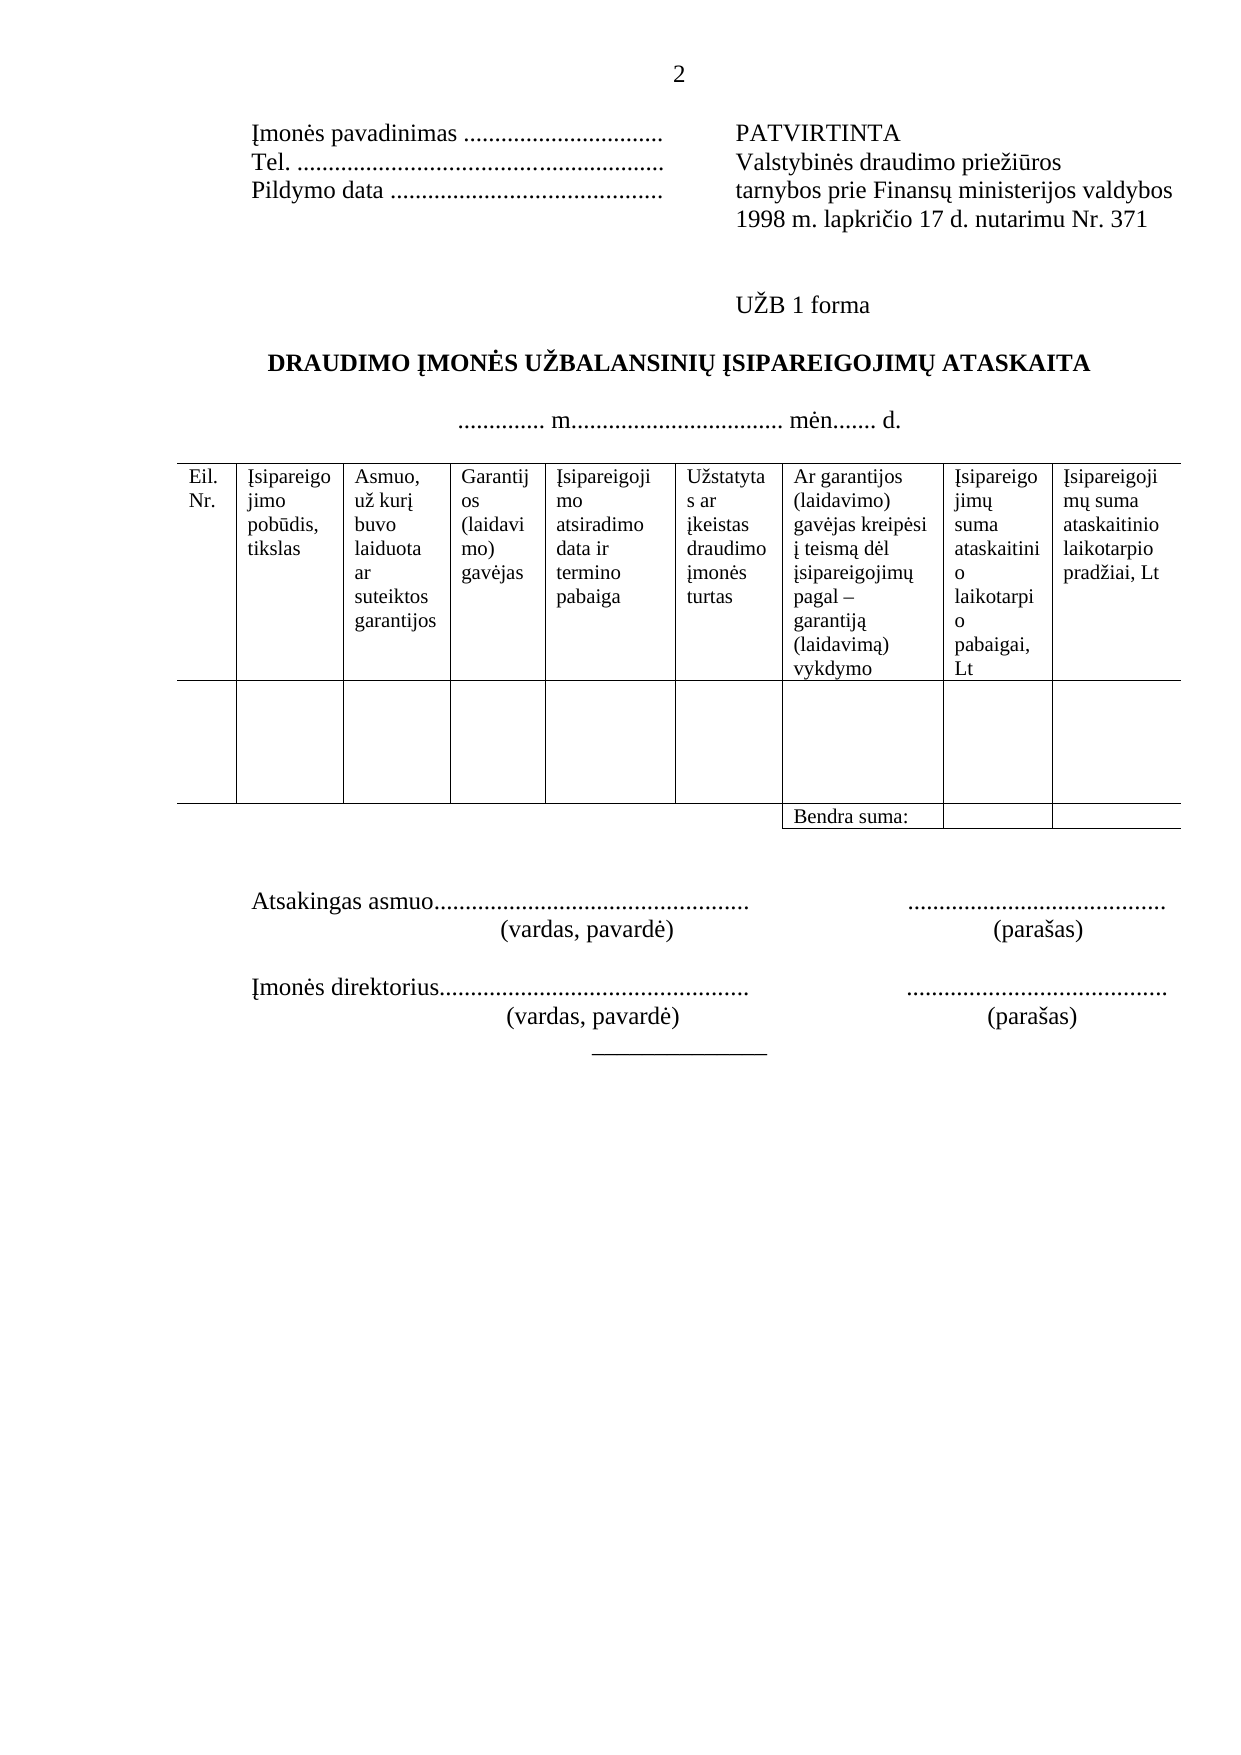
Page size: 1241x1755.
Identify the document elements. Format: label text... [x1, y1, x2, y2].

text Atsakingas asmuo [177, 886, 1181, 914]
text 1998 m. lapkričio 17 d. nutarimu Nr. 371 [177, 204, 1181, 233]
table_cell [1053, 681, 1181, 803]
text Įmonės pavadinimas ................................ PATVIRTINTA [177, 118, 1181, 147]
table_header Įsipareigojimų suma ataskaitinio laikotarpio pabaigai, Lt [944, 464, 1052, 680]
text .............. m.................................. mėn....... d. [177, 406, 1181, 434]
table_cell [676, 681, 782, 803]
table_cell [237, 681, 343, 803]
table_header Eil. Nr. [177, 464, 236, 680]
text UŽB 1 forma [177, 291, 1181, 319]
table_header Ar garantijos (laidavimo) gavėjas kreipėsi į teismą dėl įsipareigojimų pagal – garantiją (laidavimą) vykdymo [783, 464, 943, 680]
text (vardas, pavardė) (parašas) [177, 914, 1181, 943]
text (vardas, pavardė) (parašas) [177, 1001, 1181, 1029]
table_header Įsipareigojimo pobūdis, tikslas [237, 464, 343, 680]
table_cell [177, 681, 236, 803]
table_cell [546, 681, 675, 803]
table_header Užstatytas ar įkeistas draudimo įmonės turtas [676, 464, 782, 680]
text DRAUDIMO ĮMONĖS UŽBALANSINIŲ ĮSIPAREIGOJIMŲ ATASKAITA [177, 348, 1181, 377]
table_cell [944, 804, 1052, 828]
table_cell [177, 804, 782, 828]
table_header Įsipareigojimų suma ataskaitinio laikotarpio pradžiai, Lt [1053, 464, 1181, 680]
table_cell [451, 681, 545, 803]
table_cell [344, 681, 450, 803]
text Tel. .................... Valstybinės draudimo priežiūros [177, 147, 1181, 176]
text Pildymo data tarnybos prie Finansų ministerijos valdybos [177, 176, 1181, 204]
table_header Asmuo, už kurį buvo laiduota ar suteiktos garantijos [344, 464, 450, 680]
text ______________ [177, 1029, 1181, 1058]
table_cell [944, 681, 1052, 803]
text Įmonės direktorius [177, 972, 1181, 1001]
table_cell [1053, 804, 1181, 828]
table_cell Bendra suma: [783, 804, 943, 828]
table_cell [783, 681, 943, 803]
table_header Įsipareigojimo atsiradimo data ir termino pabaiga [546, 464, 675, 680]
table_header Garantijos (laidavimo) gavėjas [451, 464, 545, 680]
